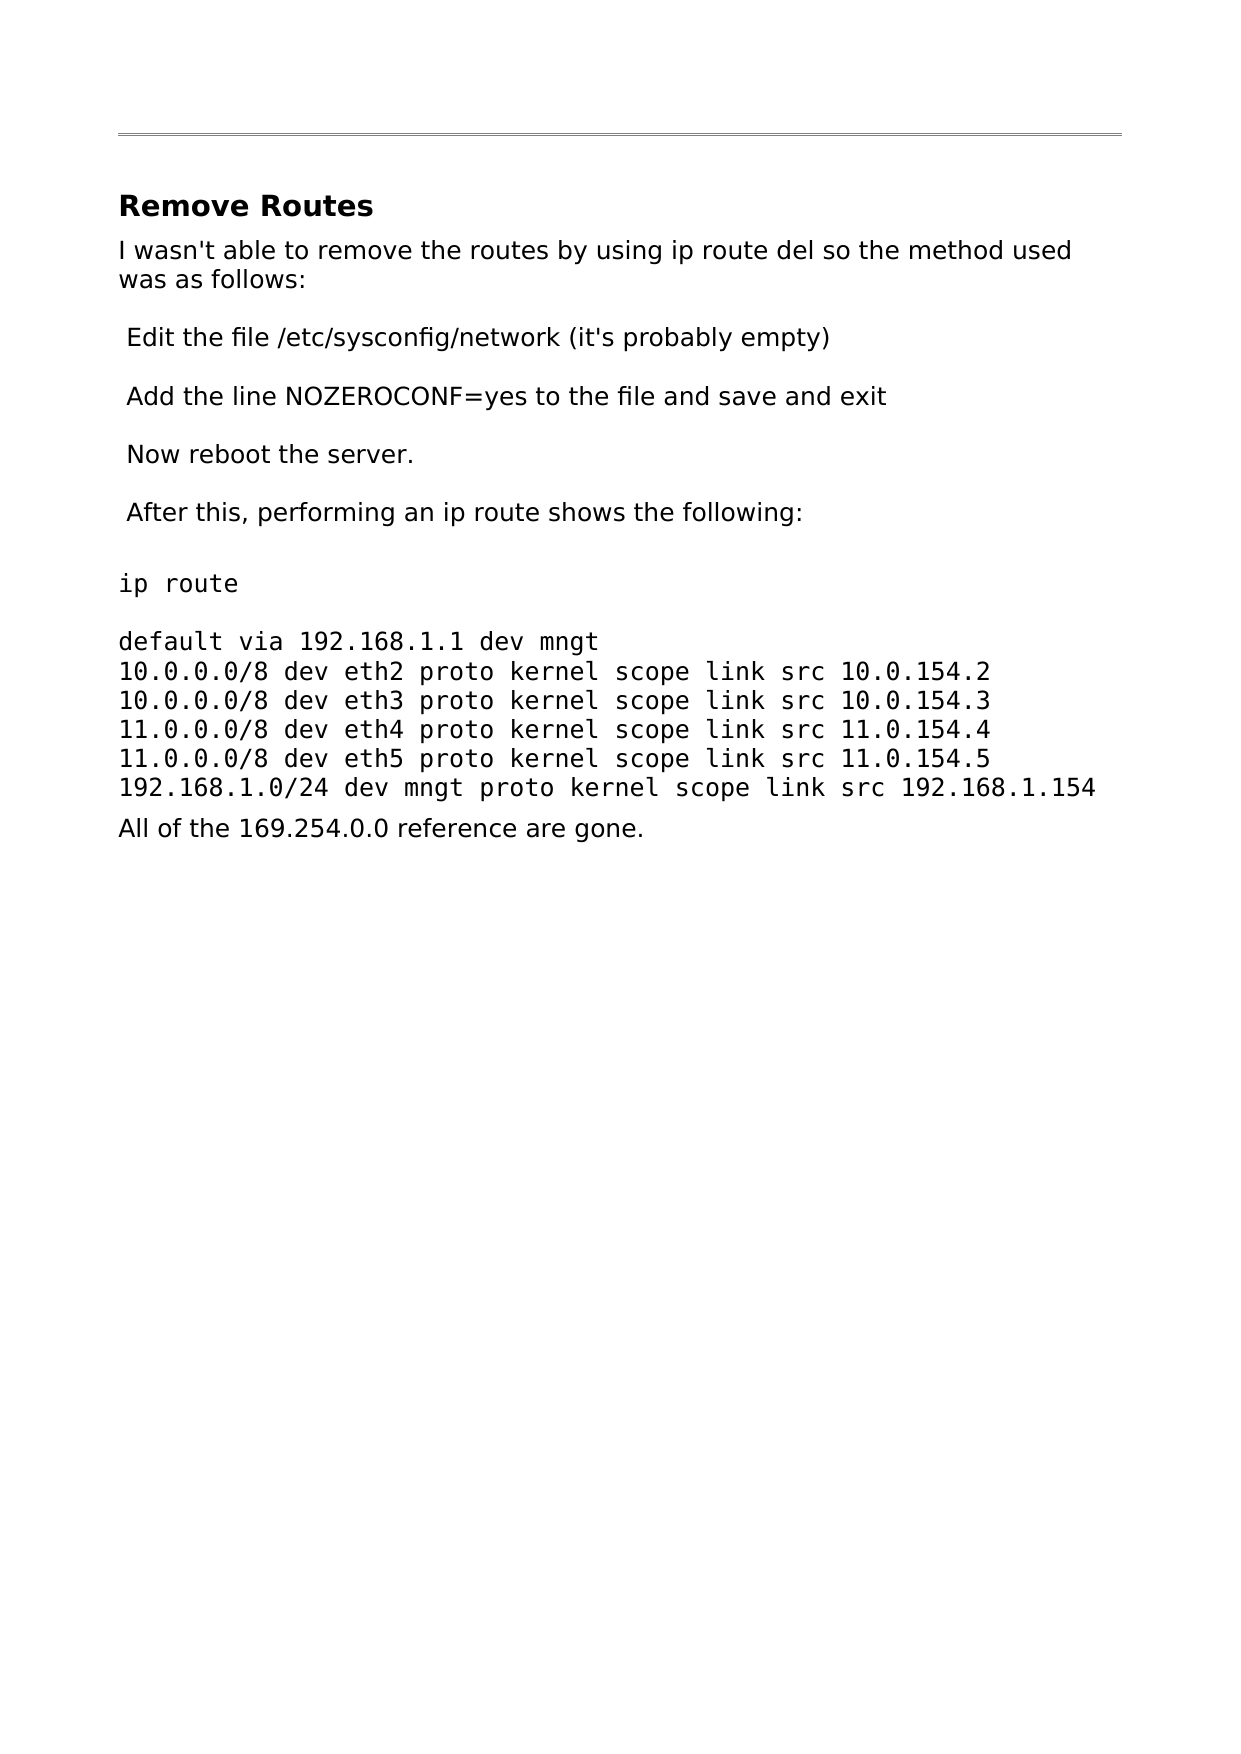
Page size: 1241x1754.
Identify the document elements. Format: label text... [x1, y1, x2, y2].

text ip route default via 192.168.1.1 dev mngt 10.0.0.0/8 dev eth2 proto kernel scope link src 10.0.154.2 10.0.0.0/8 dev eth3 proto kernel scope link src 10.0.154.3 11.0.0.0/8 dev eth4 proto kernel scope link src 11.0.154.4 11.0.0.0/8 dev eth5 proto kernel scope link src 11.0.154.5 192.168.1.0/24 dev mngt proto kernel scope link src 192.168.1.154 [118, 569, 1122, 803]
text I wasn't able to remove the routes by using ip route del so the method used was as follows: Edit the file /etc/sysconfig/network (it's probably empty) Add the line NOZEROCONF=yes to the file and save and exit Now reboot the server. After this, performing an ip route shows the following: [118, 236, 1122, 557]
text All of the 169.254.0.0 reference are gone. [118, 814, 1122, 931]
subtitle Remove Routes [118, 189, 1122, 223]
